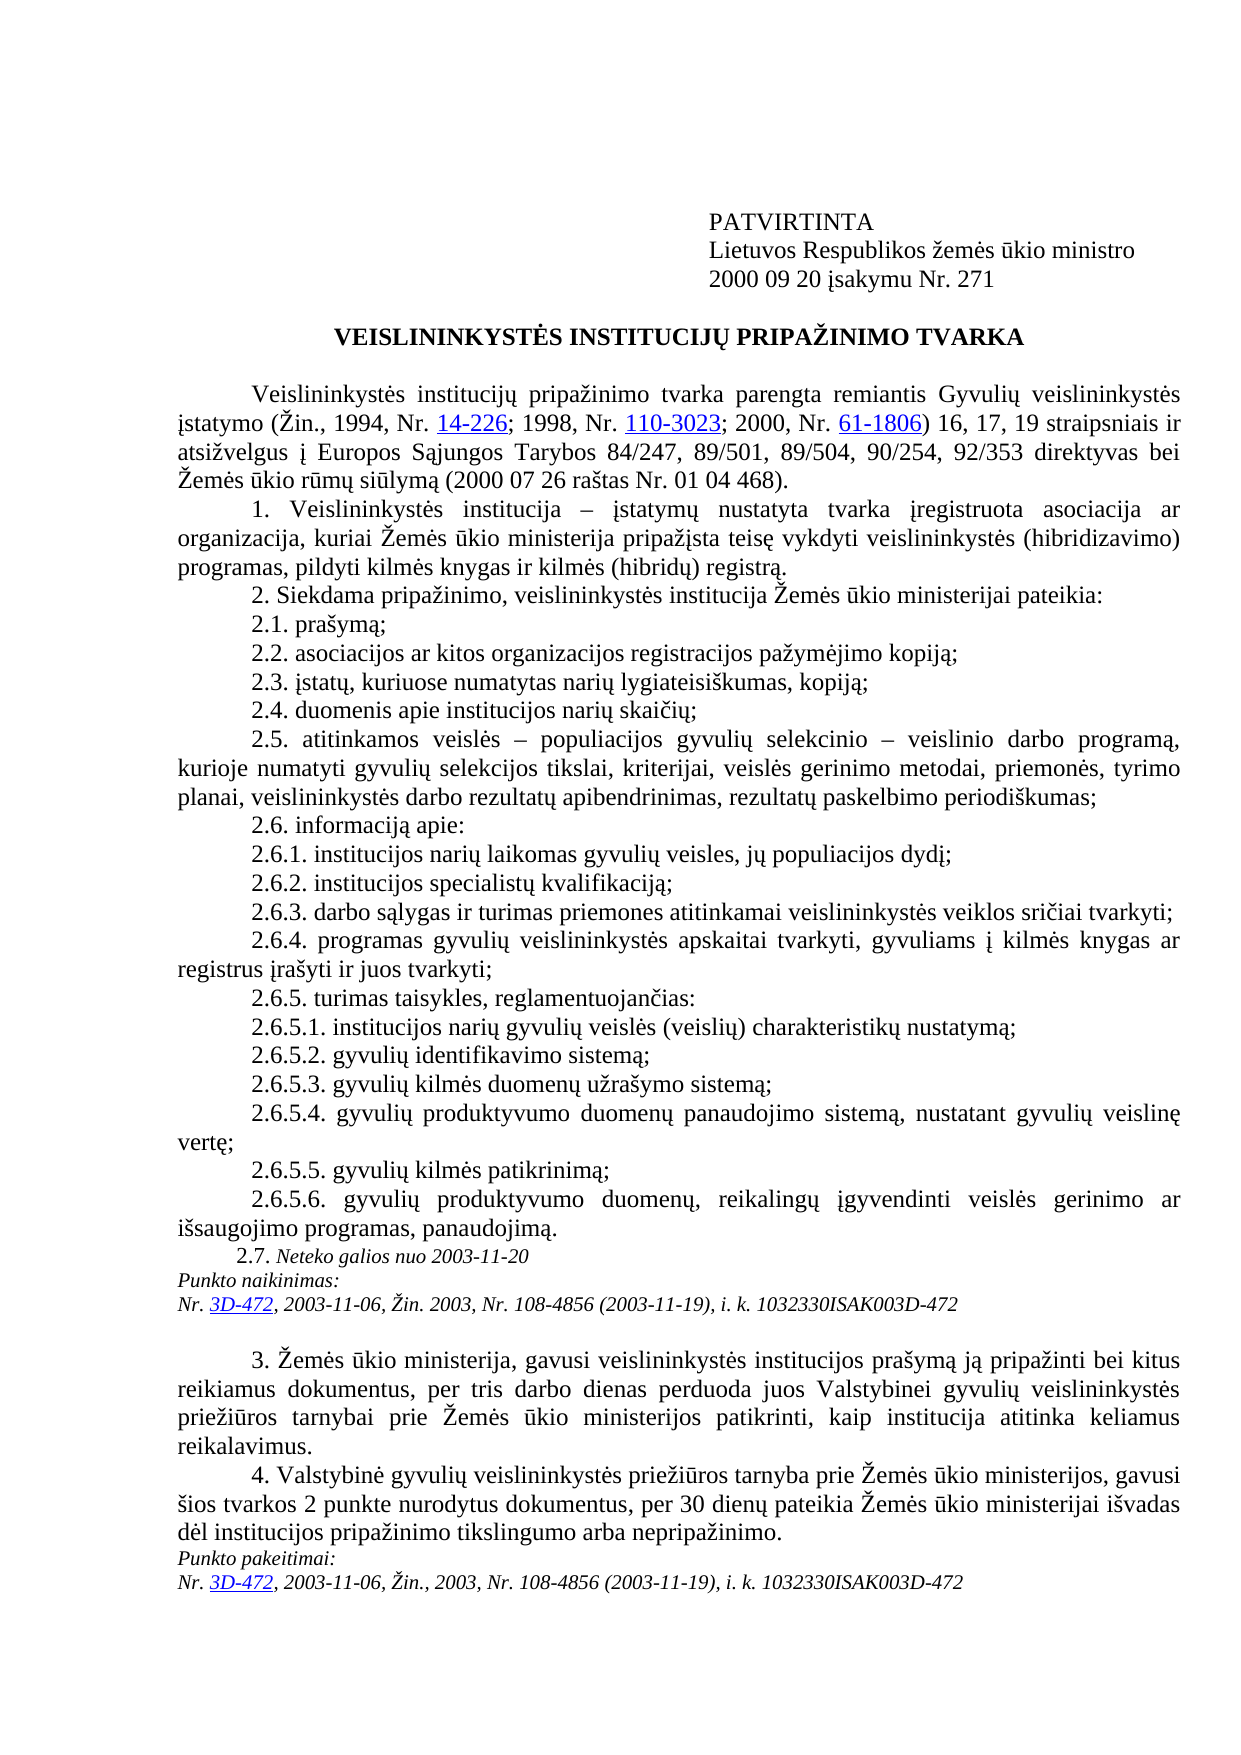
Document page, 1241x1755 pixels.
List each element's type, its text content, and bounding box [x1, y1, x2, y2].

text 2.4. duomenis apie institucijos narių skaičių; [177, 695, 1181, 724]
text Punkto pakeitimai: [177, 1546, 1181, 1570]
text 2.6.2. institucijos specialistų kvalifikaciją; [177, 868, 1181, 897]
text 2.6. informaciją apie: [177, 810, 1181, 839]
text 2. Siekdama pripažinimo, veislininkystės institucija Žemės ūkio ministerijai pateikia: [177, 580, 1181, 609]
text 4. Valstybinė gyvulių veislininkystės priežiūros tarnyba prie Žemės ūkio ministerijos, gavusi šios tvarkos 2 punkte nurodytus dokumentus, per 30 dienų pateikia Žemės ūkio ministerijai išvadas dėl institucijos pripažinimo tikslingumo arba nepripažinimo. [177, 1460, 1181, 1546]
text Veislininkystės institucijų pripažinimo tvarka parengta remiantis Gyvulių veislininkystės įstatymo (Žin., 1994, Nr. 14-226; 1998, Nr. 110-3023; 2000, Nr. 61-1806) 16, 17, 19 straipsniais ir atsižvelgus į Europos Sąjungos Tarybos 84/247, 89/501, 89/504, 90/254, 92/353 direktyvas bei Žemės ūkio rūmų siūlymą (2000 07 26 raštas Nr. 01 04 468). [177, 379, 1181, 494]
text VEISLININKYSTĖS INSTITUCIJŲ PRIPAŽINIMO TVARKA [177, 322, 1181, 350]
text 2.6.1. institucijos narių laikomas gyvulių veisles, jų populiacijos dydį; [177, 839, 1181, 868]
text 2.6.5.4. gyvulių produktyvumo duomenų panaudojimo sistemą, nustatant gyvulių veislinę vertę; [177, 1098, 1181, 1155]
text 2.6.4. programas gyvulių veislininkystės apskaitai tvarkyti, gyvuliams į kilmės knygas ar registrus įrašyti ir juos tvarkyti; [177, 925, 1181, 983]
text 1. Veislininkystės institucija – įstatymų nustatyta tvarka įregistruota asociacija ar organizacija, kuriai Žemės ūkio ministerija pripažįsta teisę vykdyti veislininkystės (hibridizavimo) programas, pildyti kilmės knygas ir kilmės (hibridų) registrą. [177, 494, 1181, 580]
text 2.6.5.3. gyvulių kilmės duomenų užrašymo sistemą; [177, 1069, 1181, 1098]
text 2.6.5.2. gyvulių identifikavimo sistemą; [177, 1040, 1181, 1069]
text 2.6.5.6. gyvulių produktyvumo duomenų, reikalingų įgyvendinti veislės gerinimo ar išsaugojimo programas, panaudojimą. [177, 1184, 1181, 1242]
text 2.6.5. turimas taisykles, reglamentuojančias: [177, 983, 1181, 1012]
text 2.1. prašymą; [177, 609, 1181, 638]
text 2.6.5.1. institucijos narių gyvulių veislės (veislių) charakteristikų nustatymą; [177, 1012, 1181, 1040]
text Punkto naikinimas: [177, 1268, 1181, 1292]
text Nr. 3D-472, 2003-11-06, Žin. 2003, Nr. 108-4856 (2003-11-19), i. k. 1032330ISAK003D-472 [177, 1292, 1181, 1316]
text PATVIRTINTA [177, 207, 1181, 235]
text 2000 09 20 įsakymu Nr. 271 [177, 264, 1181, 293]
text 2.7. Neteko galios nuo 2003-11-20 [177, 1242, 1181, 1268]
text 2.5. atitinkamos veislės – populiacijos gyvulių selekcinio – veislinio darbo programą, kurioje numatyti gyvulių selekcijos tikslai, kriterijai, veislės gerinimo metodai, priemonės, tyrimo planai, veislininkystės darbo rezultatų apibendrinimas, rezultatų paskelbimo periodiškumas; [177, 724, 1181, 810]
text 2.2. asociacijos ar kitos organizacijos registracijos pažymėjimo kopiją; [177, 638, 1181, 667]
text 3. Žemės ūkio ministerija, gavusi veislininkystės institucijos prašymą ją pripažinti bei kitus reikiamus dokumentus, per tris darbo dienas perduoda juos Valstybinei gyvulių veislininkystės priežiūros tarnybai prie Žemės ūkio ministerijos patikrinti, kaip institucija atitinka keliamus reikalavimus. [177, 1345, 1181, 1460]
text 2.6.3. darbo sąlygas ir turimas priemones atitinkamai veislininkystės veiklos sričiai tvarkyti; [177, 897, 1181, 925]
text 2.6.5.5. gyvulių kilmės patikrinimą; [177, 1155, 1181, 1184]
text Nr. 3D-472, 2003-11-06, Žin., 2003, Nr. 108-4856 (2003-11-19), i. k. 1032330ISAK003D-472 [177, 1570, 1181, 1594]
text Lietuvos Respublikos žemės ūkio ministro [177, 235, 1181, 264]
text 2.3. įstatų, kuriuose numatytas narių lygiateisiškumas, kopiją; [177, 667, 1181, 695]
